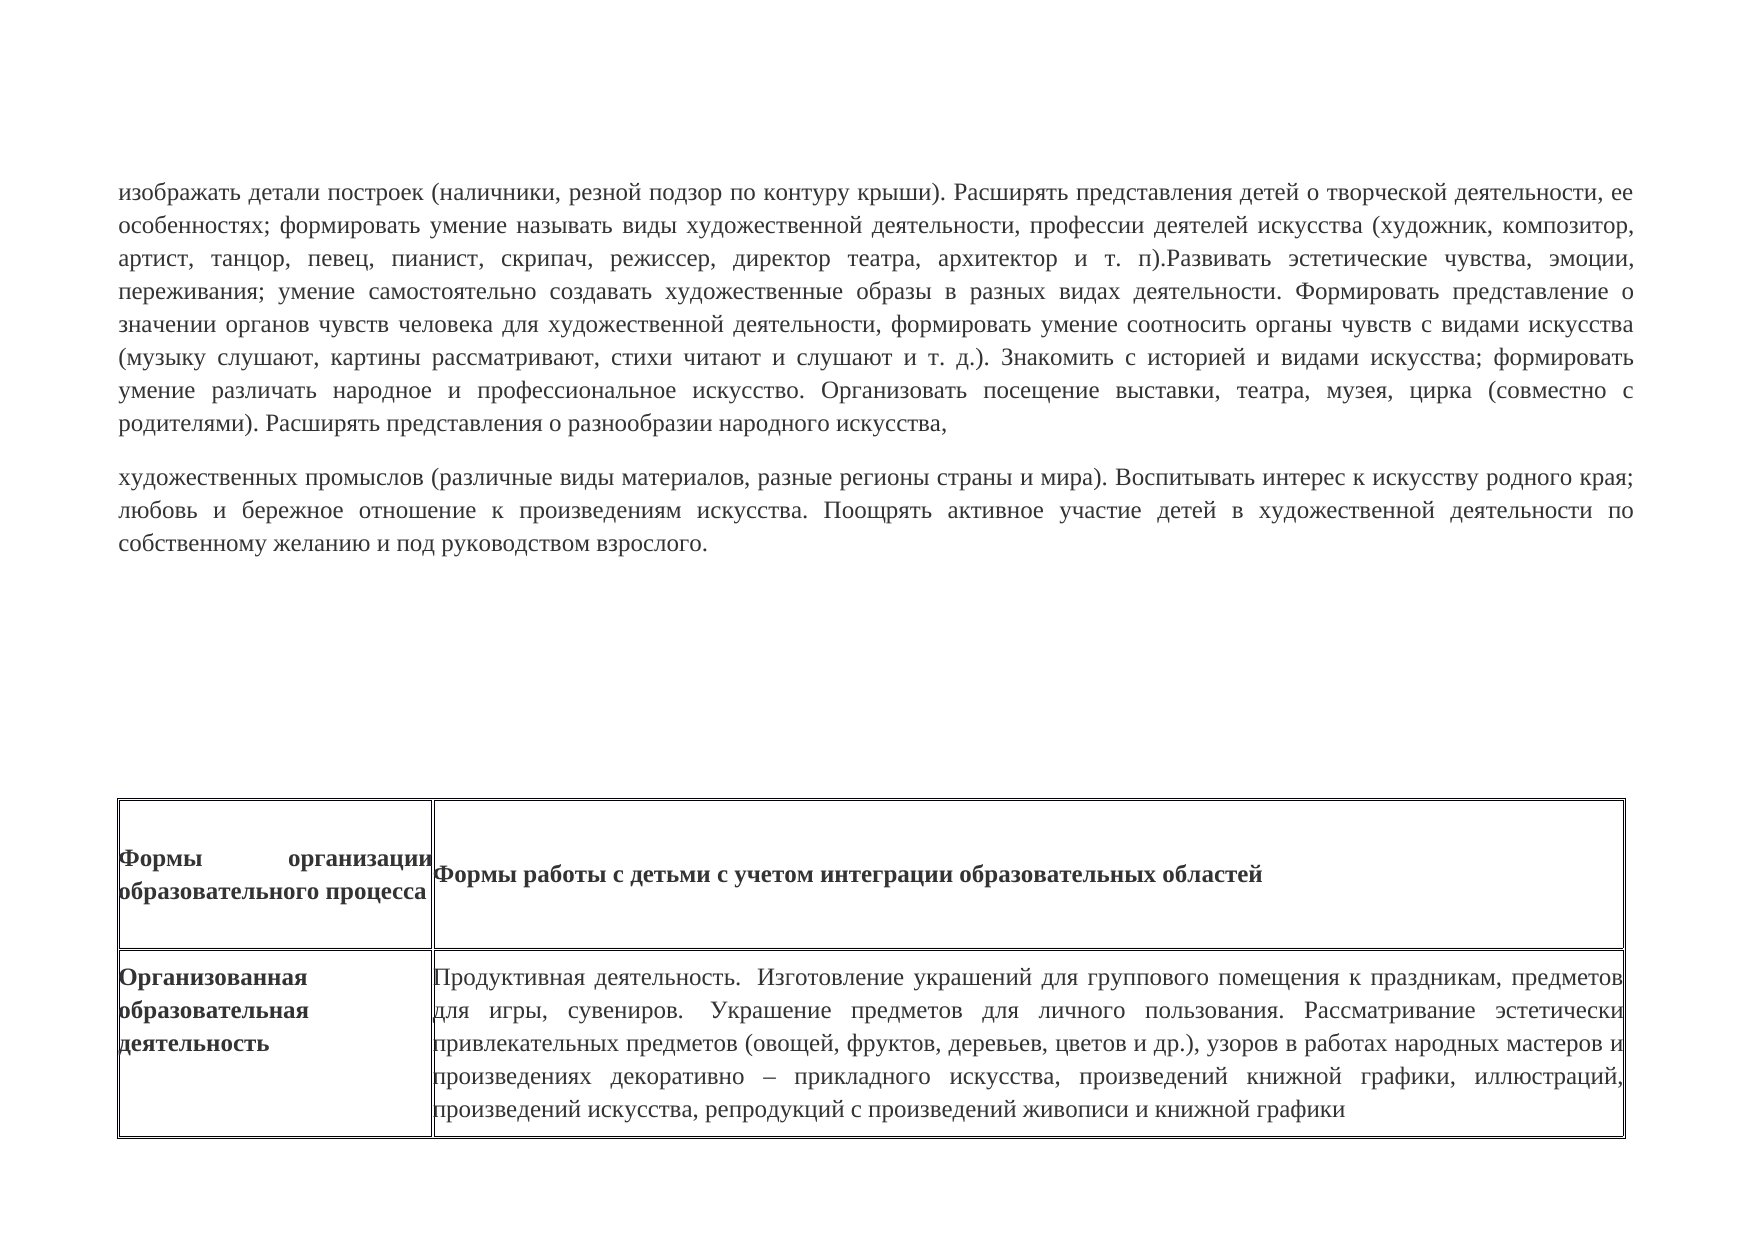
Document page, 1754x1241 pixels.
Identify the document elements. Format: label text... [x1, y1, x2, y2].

table_header Формы организации образовательного процесса [120, 801, 431, 947]
table_cell Организованная образовательная деятельность [120, 951, 431, 1136]
table_cell Продуктивная деятельность. Изготовление украшений для группового помещения к праздникам, предметов для игры, сувениров. Украшение предметов для личного пользования. Рассматривание эстетически привлекательных предметов (овощей, фруктов, деревьев, цветов и др.), узоров в работах народных мастеров и произведениях декоративно – прикладного искусства, произведений книжной графики, иллюстраций, произведений искусства, репродукций с произведений живописи и книжной графики [435, 951, 1623, 1136]
text художественных промыслов (различные виды материалов, разные регионы страны и мира). Воспитывать интерес к искусству родного края; любовь и бережное отношение к произведениям искусства. Поощрять активное участие детей в художественной деятельности по собственному желанию и под руководством взрослого. [118, 462, 1636, 557]
table_header Формы работы с детьми с учетом интеграции образовательных областей [435, 801, 1623, 947]
text изображать детали построек (наличники, резной подзор по контуру крыши). Расширять представления детей о творческой деятельности, ее особенностях; формировать умение называть виды художественной деятельности, профессии деятелей искусства (художник, композитор, артист, танцор, певец, пианист, скрипач, режиссер, директор театра, архитектор и т. п).Развивать эстетические чувства, эмоции, переживания; умение самостоятельно создавать художественные образы в разных видах деятельности. Формировать представление о значении органов чувств человека для художественной деятельности, формировать умение соотносить органы чувств с видами искусства (музыку слушают, картины рассматривают, стихи читают и слушают и т. д.). Знакомить с историей и видами искусства; формировать умение различать народное и профессиональное искусство. Организовать посещение выставки, театра, музея, цирка (совместно с родителями). Расширять представления о разнообразии народного искусства, [118, 177, 1636, 437]
